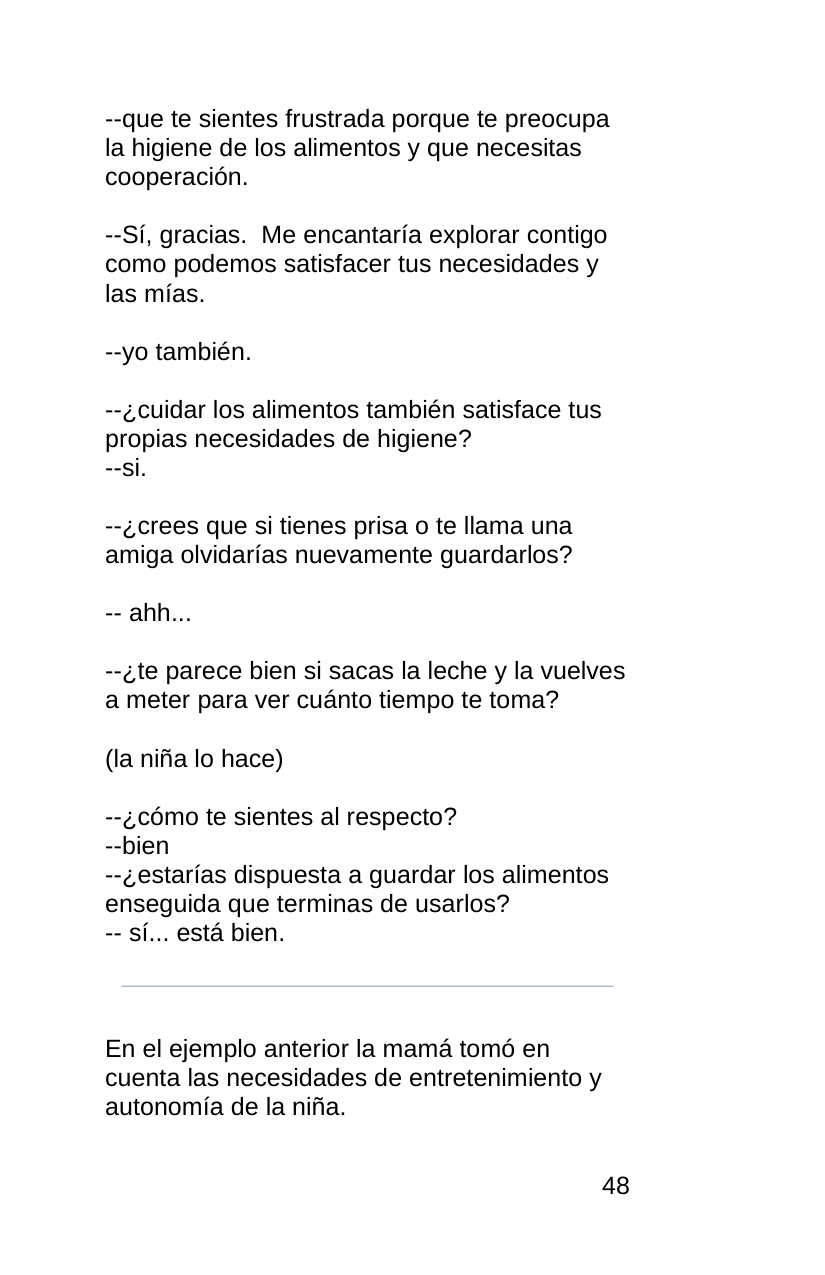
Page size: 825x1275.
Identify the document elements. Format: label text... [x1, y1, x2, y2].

text (la niña lo hace) [105, 743, 630, 772]
text --yo también. [105, 337, 630, 366]
text --si. [105, 453, 630, 482]
text --bien [105, 831, 630, 860]
text --Sí, gracias. Me encantaría explorar contigo como podemos satisfacer tus necesidades y las mías. [105, 220, 630, 307]
text --que te sientes frustrada porque te preocupa la higiene de los alimentos y que necesitas cooperación. [105, 104, 630, 191]
text --¿cuidar los alimentos también satisface tus propias necesidades de higiene? [105, 395, 630, 453]
text En el ejemplo anterior la mamá tomó en cuenta las necesidades de entretenimiento y autonomía de la niña. [105, 1034, 630, 1121]
text -- sí... está bien. [105, 918, 630, 947]
text -- ahh... [105, 598, 630, 627]
text --¿cómo te sientes al respecto? [105, 802, 630, 831]
text --¿te parece bien si sacas la leche y la vuelves a meter para ver cuánto tiempo te toma? [105, 656, 630, 714]
text --¿estarías dispuesta a guardar los alimentos enseguida que terminas de usarlos? [105, 860, 630, 918]
text --¿crees que si tienes prisa o te llama una amiga olvidarías nuevamente guardarlos? [105, 511, 630, 569]
